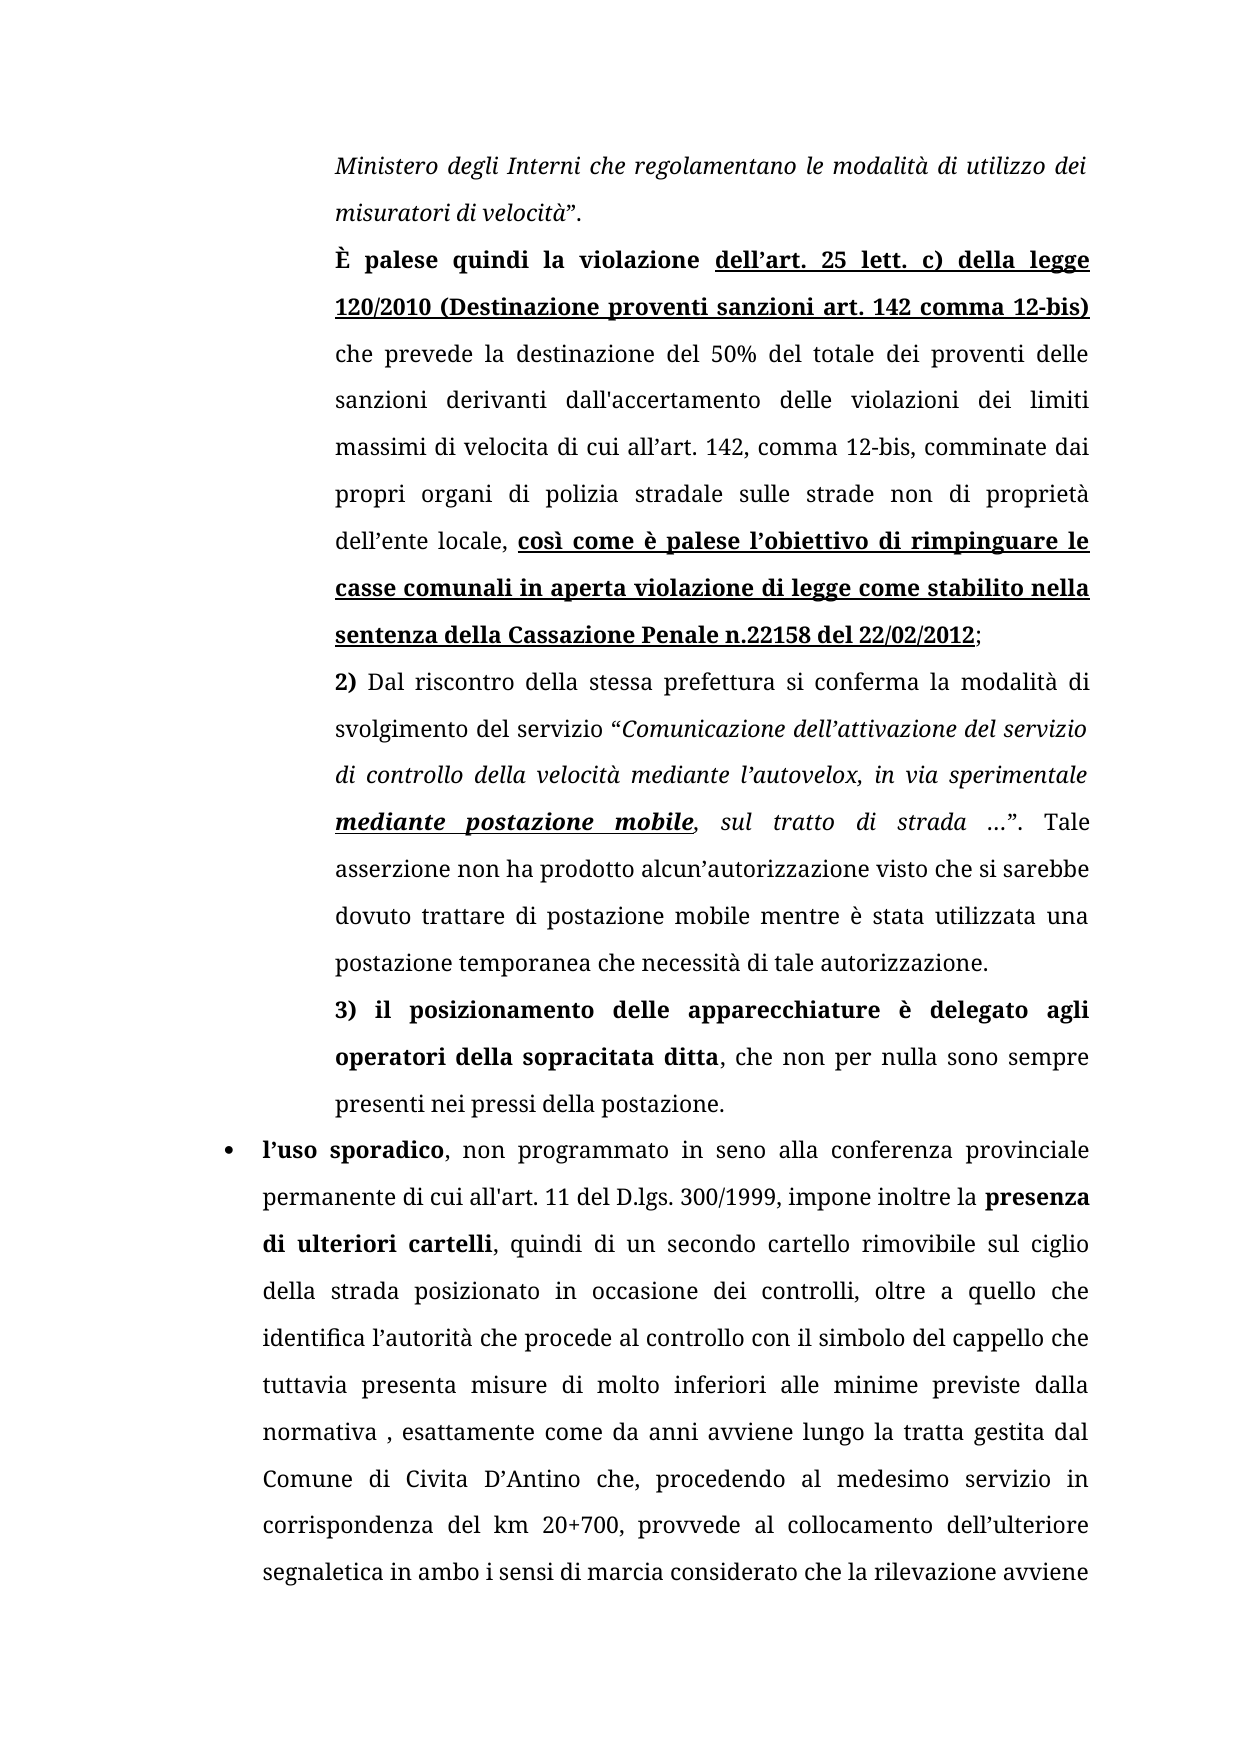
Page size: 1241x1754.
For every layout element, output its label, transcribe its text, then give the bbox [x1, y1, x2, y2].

text 3) il posizionamento delle apparecchiature è delegato agli operatori della sopracitata ditta, che non per nulla sono sempre presenti nei pressi della postazione. [335, 994, 1090, 1119]
text È palese quindi la violazione dell’art. 25 lett. c) della legge 120/2010 (Destinazione proventi sanzioni art. 142 comma 12-bis) [335, 244, 1090, 317]
text Ministero degli Interni che regolamentano le modalità di utilizzo dei misuratori di velocità”. [335, 150, 1090, 228]
text che prevede la destinazione del 50% del totale dei proventi delle sanzioni derivanti dall'accertamento delle violazioni dei limiti massimi di velocita di cui all’art. 142, comma 12-bis, comminate dai propri organi di polizia stradale sulle strade non di proprietà dell’ente locale, così come è palese l’obiettivo di rimpinguare le casse comunali in aperta violazione di legge come stabilito nella [335, 319, 1090, 598]
text sentenza della Cassazione Penale n.22158 del 22/02/2012; [335, 600, 1090, 650]
text 2) Dal riscontro della stessa prefettura si conferma la modalità di svolgimento del servizio “Comunicazione dell’attivazione del servizio di controllo della velocità mediante l’autovelox, in via sperimentale mediante postazione mobile, sul tratto di strada …”. Tale asserzione non ha prodotto alcun’autorizzazione visto che si sarebbe dovuto trattare di postazione mobile mentre è stata utilizzata una postazione temporanea che necessità di tale autorizzazione. [335, 666, 1090, 978]
list l’uso sporadico, non programmato in seno alla conferenza provinciale permanente di cui all'art. 11 del D.lgs. 300/1999, impone inoltre la presenza di ulteriori cartelli, quindi di un secondo cartello rimovibile sul ciglio della strada posizionato in occasione dei controlli, oltre a quello che identifica l’autorità che procede al controllo con il simbolo del cappello che tuttavia presenta misure di molto inferiori alle minime previste dalla normativa , esattamente come da anni avviene lungo la tratta gestita dal Comune di Civita D’Antino che, procedendo al medesimo servizio in corrispondenza del km 20+700, provvede al collocamento dell’ulteriore segnaletica in ambo i sensi di marcia considerato che la rilevazione avviene [225, 1134, 1090, 1587]
